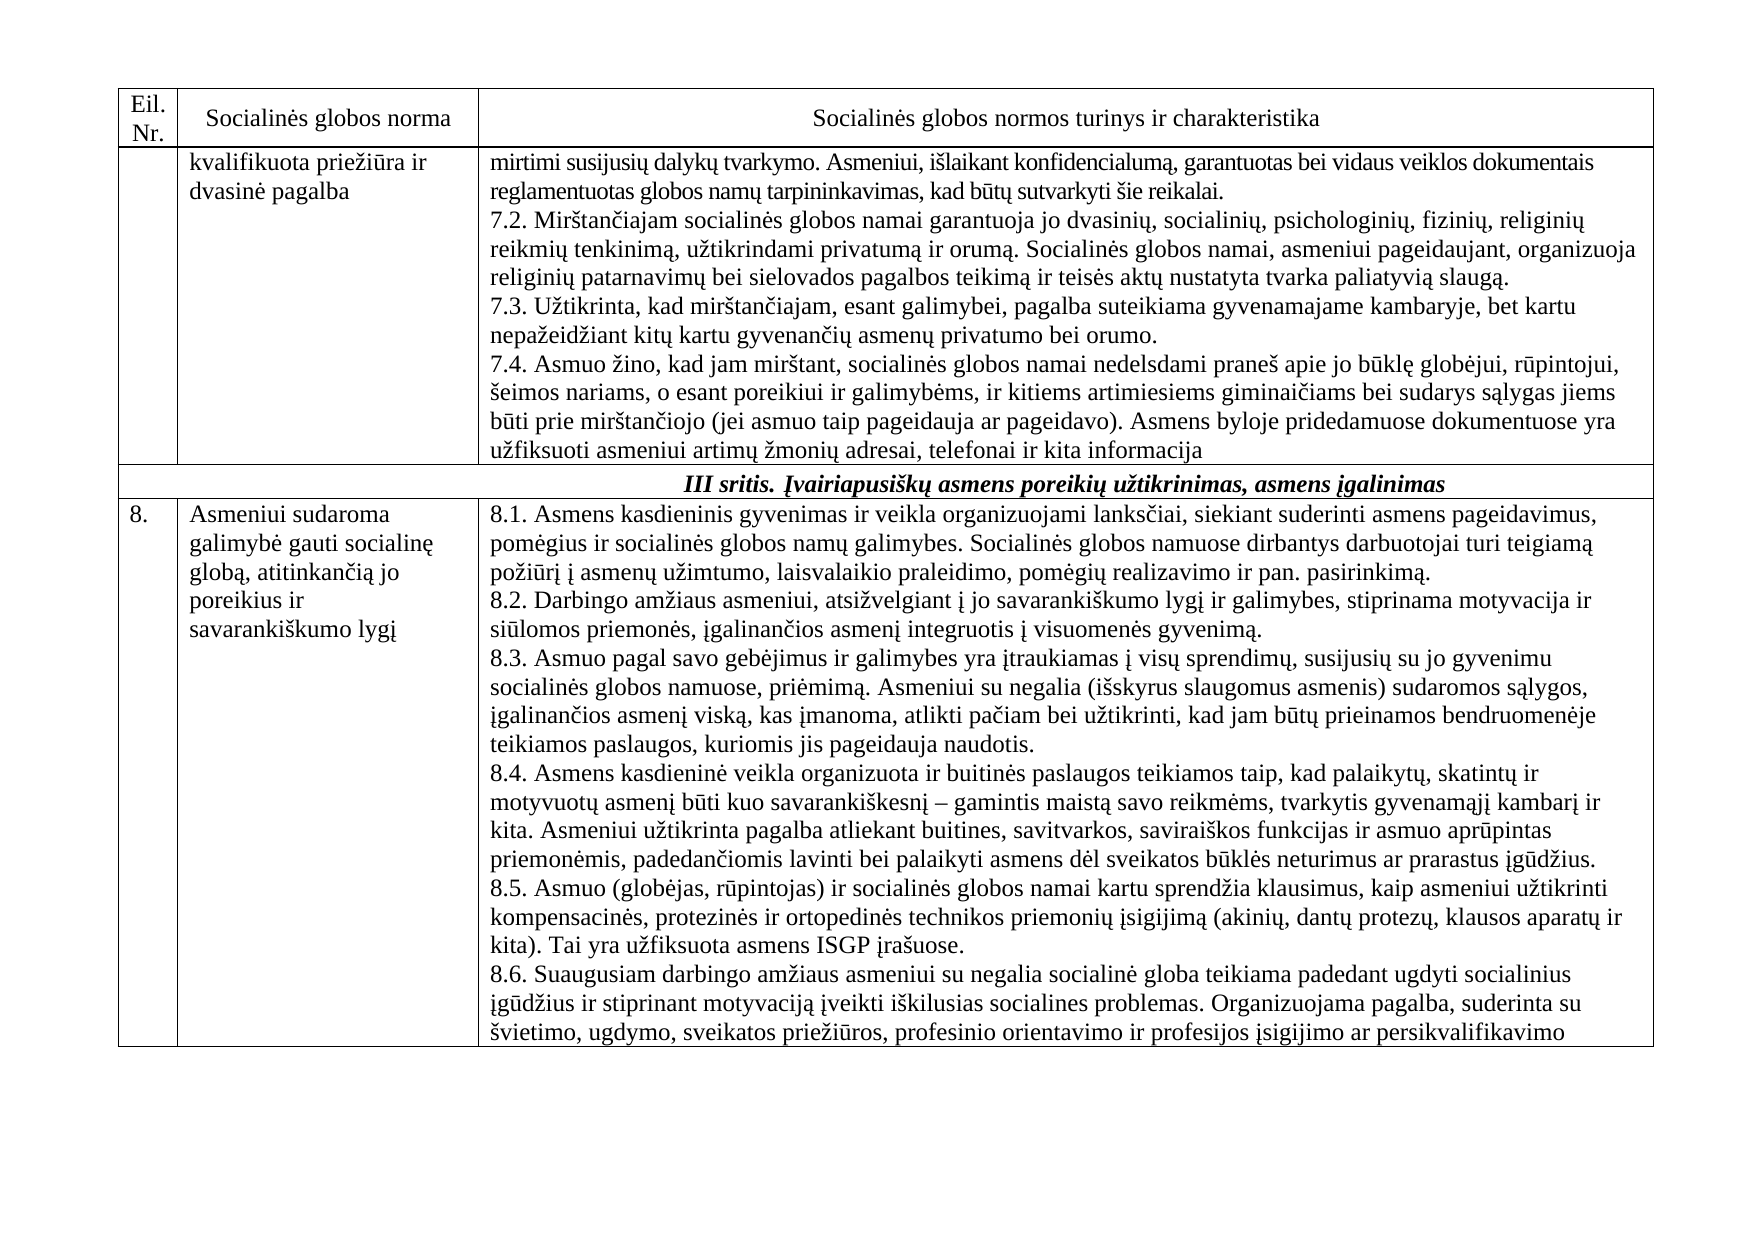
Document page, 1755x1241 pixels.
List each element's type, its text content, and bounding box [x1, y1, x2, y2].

table_cell Asmeniui sudaroma galimybė gauti socialinę globą, atitinkančią jo poreikius ir savarankiškumo lygį [178, 499, 478, 1046]
table_header Eil. Nr. [119, 89, 177, 146]
table_header Socialinės globos norma [178, 89, 478, 146]
table_cell [178, 465, 479, 498]
table_cell III sritis. Įvairiapusiškų asmens poreikių užtikrinimas, asmens įgalinimas [479, 465, 1653, 498]
table_cell mirtimi susijusių dalykų tvarkymo. Asmeniui, išlaikant konfidencialumą, garantuotas bei vidaus veiklos dokumentais reglamentuotas globos namų tarpininkavimas, kad būtų sutvarkyti šie reikalai. 7.2. Mirštančiajam socialinės globos namai garantuoja jo dvasinių, socialinių, psichologinių, fizinių, religinių reikmių tenkinimą, užtikrindami privatumą ir orumą. Socialinės globos namai, asmeniui pageidaujant, organizuoja religinių patarnavimų bei sielovados pagalbos teikimą ir teisės aktų nustatyta tvarka paliatyvią slaugą. 7.3. Užtikrinta, kad mirštančiajam, esant galimybei, pagalba suteikiama gyvenamajame kambaryje, bet kartu nepažeidžiant kitų kartu gyvenančių asmenų privatumo bei orumo. 7.4. Asmuo žino, kad jam mirštant, socialinės globos namai nedelsdami praneš apie jo būklę globėjui, rūpintojui, šeimos nariams, o esant poreikiui ir galimybėms, ir kitiems artimiesiems giminaičiams bei sudarys sąlygas jiems būti prie mirštančiojo (jei asmuo taip pageidauja ar pageidavo). Asmens byloje pridedamuose dokumentuose yra užfiksuoti asmeniui artimų žmonių adresai, telefonai ir kita informacija [479, 148, 1653, 464]
table_cell kvalifikuota priežiūra ir dvasinė pagalba [178, 148, 478, 464]
table_header Socialinės globos normos turinys ir charakteristika [479, 89, 1653, 146]
table_cell 8. [119, 499, 177, 1046]
table_cell 8.1. Asmens kasdieninis gyvenimas ir veikla organizuojami lanksčiai, siekiant suderinti asmens pageidavimus, pomėgius ir socialinės globos namų galimybes. Socialinės globos namuose dirbantys darbuotojai turi teigiamą požiūrį į asmenų užimtumo, laisvalaikio praleidimo, pomėgių realizavimo ir pan. pasirinkimą. 8.2. Darbingo amžiaus asmeniui, atsižvelgiant į jo savarankiškumo lygį ir galimybes, stiprinama motyvacija ir siūlomos priemonės, įgalinančios asmenį integruotis į visuomenės gyvenimą. 8.3. Asmuo pagal savo gebėjimus ir galimybes yra įtraukiamas į visų sprendimų, susijusių su jo gyvenimu socialinės globos namuose, priėmimą. Asmeniui su negalia (išskyrus slaugomus asmenis) sudaromos sąlygos, įgalinančios asmenį viską, kas įmanoma, atlikti pačiam bei užtikrinti, kad jam būtų prieinamos bendruomenėje teikiamos paslaugos, kuriomis jis pageidauja naudotis. 8.4. Asmens kasdieninė veikla organizuota ir buitinės paslaugos teikiamos taip, kad palaikytų, skatintų ir motyvuotų asmenį būti kuo savarankiškesnį – gamintis maistą savo reikmėms, tvarkytis gyvenamąjį kambarį ir kita. Asmeniui užtikrinta pagalba atliekant buitines, savitvarkos, saviraiškos funkcijas ir asmuo aprūpintas priemonėmis, padedančiomis lavinti bei palaikyti asmens dėl sveikatos būklės neturimus ar prarastus įgūdžius. 8.5. Asmuo (globėjas, rūpintojas) ir socialinės globos namai kartu sprendžia klausimus, kaip asmeniui užtikrinti kompensacinės, protezinės ir ortopedinės technikos priemonių įsigijimą (akinių, dantų protezų, klausos aparatų ir kita). Tai yra užfiksuota asmens ISGP įrašuose. 8.6. Suaugusiam darbingo amžiaus asmeniui su negalia socialinė globa teikiama padedant ugdyti socialinius įgūdžius ir stiprinant motyvaciją įveikti iškilusias socialines problemas. Organizuojama pagalba, suderinta su švietimo, ugdymo, sveikatos priežiūros, profesinio orientavimo ir profesijos įsigijimo ar persikvalifikavimo [479, 499, 1653, 1046]
table_cell [119, 465, 178, 498]
table_cell [119, 148, 177, 464]
